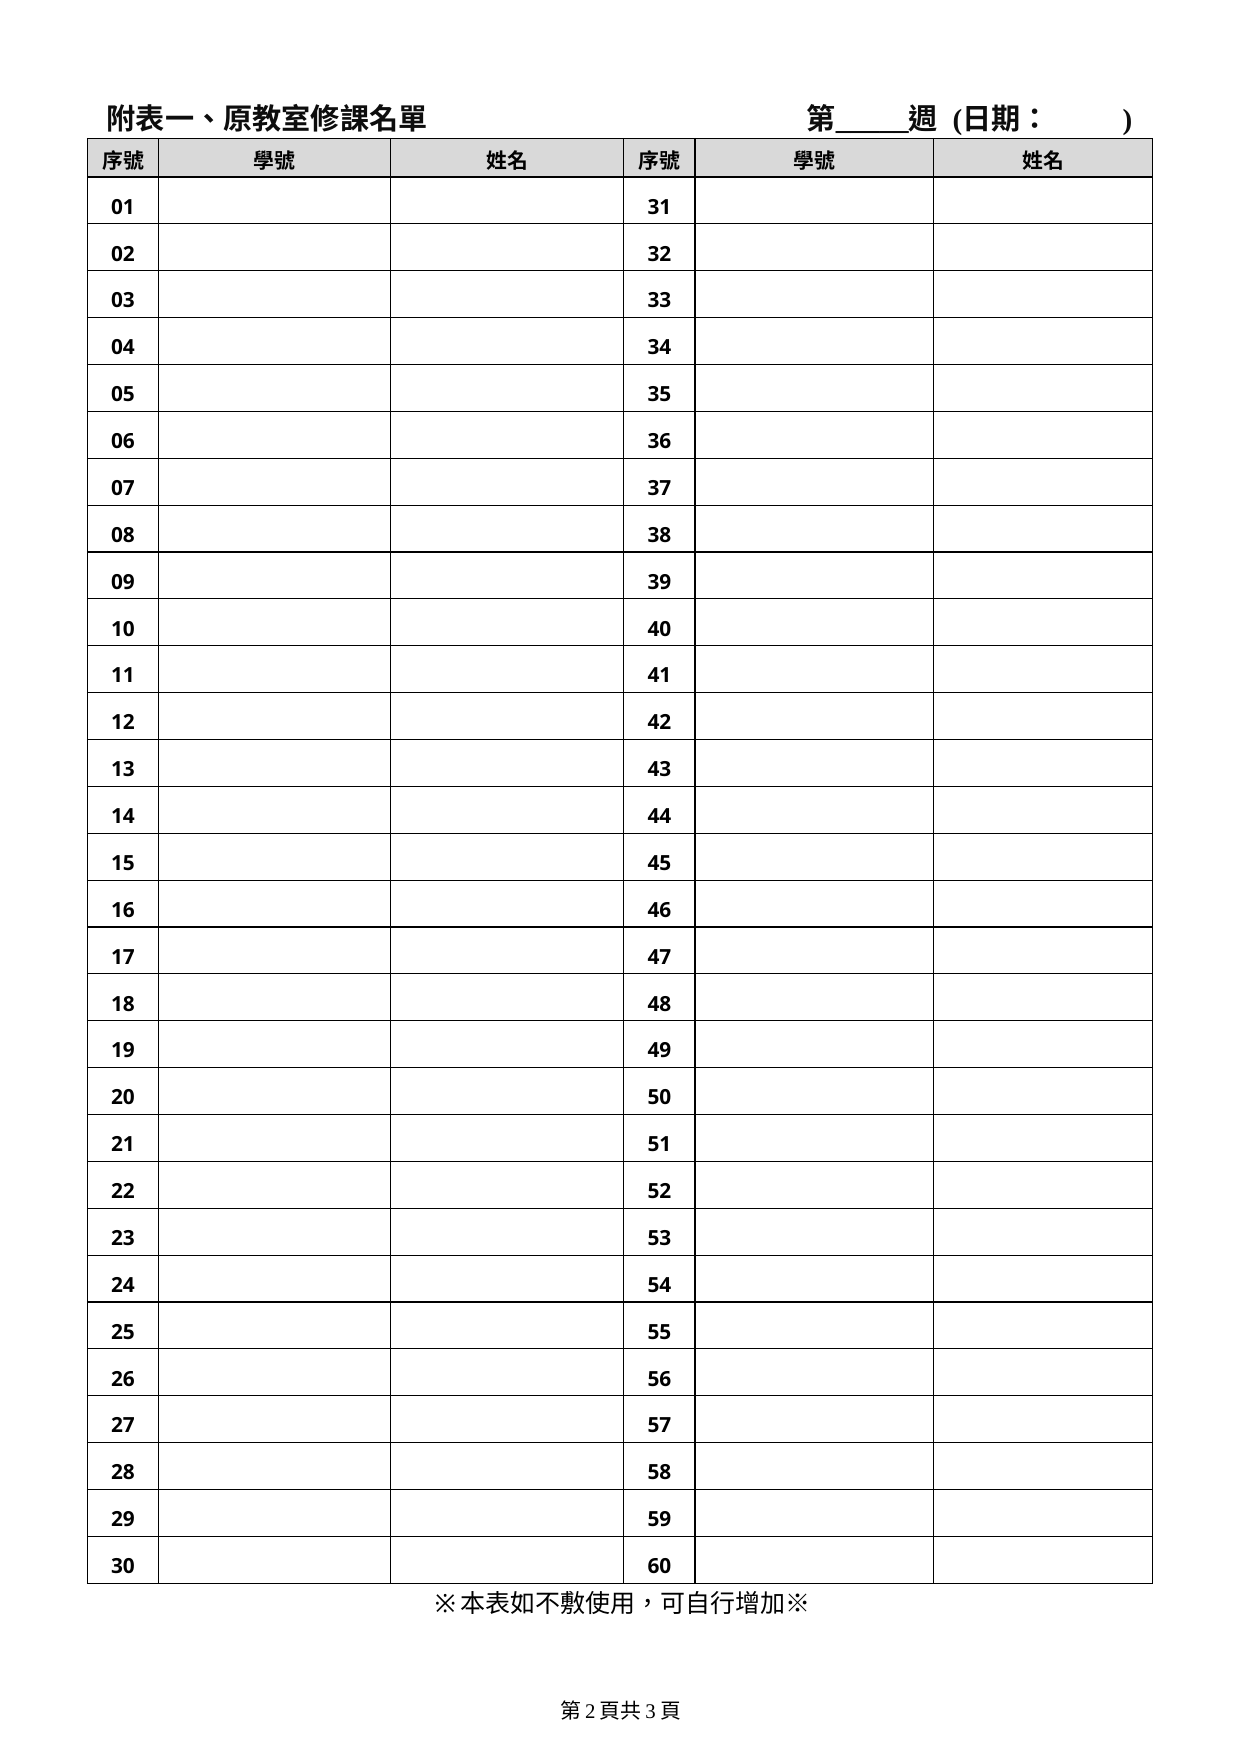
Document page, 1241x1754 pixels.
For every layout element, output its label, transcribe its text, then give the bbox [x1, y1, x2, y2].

table_cell [696, 365, 933, 411]
table_cell 51 [624, 1115, 694, 1161]
table_cell 56 [624, 1349, 694, 1395]
table_cell 41 [624, 646, 694, 692]
table_cell 04 [88, 318, 158, 364]
table_cell [391, 1115, 623, 1161]
table_cell 35 [624, 365, 694, 411]
table_cell 33 [624, 271, 694, 317]
table_cell [159, 1303, 390, 1348]
table_cell [391, 1256, 623, 1301]
table_cell [159, 1396, 390, 1442]
table_cell [696, 787, 933, 833]
table_cell 50 [624, 1068, 694, 1114]
table_cell [159, 1443, 390, 1489]
table_cell 03 [88, 271, 158, 317]
table_cell [934, 881, 1152, 926]
table_cell 42 [624, 693, 694, 739]
table_cell [934, 1349, 1152, 1395]
table_cell 02 [88, 224, 158, 270]
table_cell 20 [88, 1068, 158, 1114]
table_cell 48 [624, 974, 694, 1020]
table_cell 18 [88, 974, 158, 1020]
table_cell [159, 646, 390, 692]
table_cell 16 [88, 881, 158, 926]
table_cell [696, 1303, 933, 1348]
table_cell [696, 1537, 933, 1583]
table_cell [934, 1537, 1152, 1583]
table_cell 44 [624, 787, 694, 833]
table_cell [159, 787, 390, 833]
table_cell [934, 1256, 1152, 1301]
table_cell [391, 318, 623, 364]
table_cell 12 [88, 693, 158, 739]
table_cell [159, 1162, 390, 1208]
table_cell [696, 740, 933, 786]
table_cell [696, 646, 933, 692]
table_cell [934, 1068, 1152, 1114]
table_cell [696, 318, 933, 364]
table_cell [391, 1303, 623, 1348]
table_cell [696, 271, 933, 317]
table_cell [391, 365, 623, 411]
table_cell [696, 1396, 933, 1442]
table_cell [159, 459, 390, 504]
table_cell [934, 1396, 1152, 1442]
table_cell 06 [88, 412, 158, 458]
table_cell [391, 1021, 623, 1067]
table_cell 57 [624, 1396, 694, 1442]
table_cell [934, 1490, 1152, 1536]
table_cell [391, 787, 623, 833]
table_cell [391, 1162, 623, 1208]
table_cell [696, 1443, 933, 1489]
table_cell 32 [624, 224, 694, 270]
table_cell 13 [88, 740, 158, 786]
table_cell 54 [624, 1256, 694, 1301]
table_cell [934, 834, 1152, 879]
table_cell [934, 553, 1152, 598]
table_cell [934, 459, 1152, 504]
table_cell [391, 881, 623, 926]
table_cell [391, 646, 623, 692]
table_cell [934, 271, 1152, 317]
table_cell 15 [88, 834, 158, 879]
table_cell 43 [624, 740, 694, 786]
table_cell [391, 1443, 623, 1489]
table_cell [159, 834, 390, 879]
table_cell [159, 553, 390, 598]
table_cell 22 [88, 1162, 158, 1208]
table_cell 23 [88, 1209, 158, 1254]
table_cell [696, 506, 933, 551]
table_cell [159, 271, 390, 317]
table_cell 09 [88, 553, 158, 598]
table_cell 11 [88, 646, 158, 692]
table_cell [696, 834, 933, 879]
table_cell 26 [88, 1349, 158, 1395]
table_cell 19 [88, 1021, 158, 1067]
table_cell [696, 1068, 933, 1114]
table_cell [159, 1115, 390, 1161]
table_cell [159, 1537, 390, 1583]
table_cell 14 [88, 787, 158, 833]
table_cell [159, 1068, 390, 1114]
table_cell [391, 224, 623, 270]
table_cell 05 [88, 365, 158, 411]
table_cell [696, 693, 933, 739]
table_cell [696, 412, 933, 458]
table_cell [934, 1115, 1152, 1161]
table_cell [934, 974, 1152, 1020]
table_cell [934, 1209, 1152, 1254]
table_cell [934, 1021, 1152, 1067]
text 附表一、原教室修課名單 第_____週 (日期： ) [106, 96, 1134, 138]
table_cell [934, 1303, 1152, 1348]
table_cell 60 [624, 1537, 694, 1583]
table_cell [934, 599, 1152, 645]
table_cell [696, 599, 933, 645]
table_cell [391, 740, 623, 786]
table_cell 30 [88, 1537, 158, 1583]
table_cell [391, 1068, 623, 1114]
table_cell [391, 178, 623, 223]
table_cell [934, 1162, 1152, 1208]
table_cell [391, 928, 623, 973]
table_cell 47 [624, 928, 694, 973]
table_cell [934, 224, 1152, 270]
table_cell [934, 740, 1152, 786]
table_cell 55 [624, 1303, 694, 1348]
table_cell 07 [88, 459, 158, 504]
table_cell 29 [88, 1490, 158, 1536]
table_cell 31 [624, 178, 694, 223]
table_cell [934, 178, 1152, 223]
table_header 學號 [696, 139, 933, 176]
table_cell [934, 506, 1152, 551]
table_cell 37 [624, 459, 694, 504]
table_cell [159, 224, 390, 270]
table_cell 39 [624, 553, 694, 598]
table_cell [696, 1162, 933, 1208]
table_cell [391, 412, 623, 458]
table_cell [159, 693, 390, 739]
table_cell 40 [624, 599, 694, 645]
table_cell 52 [624, 1162, 694, 1208]
table_cell [696, 881, 933, 926]
table_cell [159, 599, 390, 645]
table_cell [934, 646, 1152, 692]
table_cell 24 [88, 1256, 158, 1301]
table_cell [391, 459, 623, 504]
table_cell [159, 178, 390, 223]
table_header 序號 [88, 139, 158, 176]
table_cell [159, 881, 390, 926]
table_cell [934, 1443, 1152, 1489]
table_cell 27 [88, 1396, 158, 1442]
table_cell [934, 412, 1152, 458]
table_cell [696, 1349, 933, 1395]
table_cell [391, 1537, 623, 1583]
table_cell [159, 928, 390, 973]
table_cell 59 [624, 1490, 694, 1536]
table_cell [159, 412, 390, 458]
table_cell 01 [88, 178, 158, 223]
table_cell 53 [624, 1209, 694, 1254]
table_cell [934, 928, 1152, 973]
table_cell [159, 365, 390, 411]
table_cell [391, 1490, 623, 1536]
table_cell [391, 834, 623, 879]
table_header 姓名 [391, 139, 623, 176]
table_cell [391, 599, 623, 645]
table_cell [934, 787, 1152, 833]
table_cell [159, 1256, 390, 1301]
table_cell 46 [624, 881, 694, 926]
table_cell [159, 974, 390, 1020]
table_cell 21 [88, 1115, 158, 1161]
table_cell [391, 506, 623, 551]
table_cell 17 [88, 928, 158, 973]
table_cell [696, 459, 933, 504]
table_cell [696, 928, 933, 973]
table_cell [934, 693, 1152, 739]
table_cell [391, 1349, 623, 1395]
table_cell [159, 1490, 390, 1536]
table_cell 28 [88, 1443, 158, 1489]
table_header 序號 [624, 139, 694, 176]
table_cell 58 [624, 1443, 694, 1489]
table_cell [696, 974, 933, 1020]
table_cell [159, 506, 390, 551]
table_cell [391, 974, 623, 1020]
table_cell 38 [624, 506, 694, 551]
table_cell [696, 1256, 933, 1301]
table_cell [696, 224, 933, 270]
table_cell 36 [624, 412, 694, 458]
table_cell [696, 1115, 933, 1161]
table_cell [696, 178, 933, 223]
table_cell [934, 365, 1152, 411]
table_cell 25 [88, 1303, 158, 1348]
table_cell [391, 271, 623, 317]
table_cell [159, 1209, 390, 1254]
table_cell 45 [624, 834, 694, 879]
table_cell [159, 318, 390, 364]
table_cell 10 [88, 599, 158, 645]
text ※本表如不敷使用，可自行增加※ [106, 1584, 1134, 1620]
table_cell [391, 553, 623, 598]
table_cell 08 [88, 506, 158, 551]
table_cell [696, 1490, 933, 1536]
table_cell [159, 1349, 390, 1395]
table_header 學號 [159, 139, 390, 176]
table_header 姓名 [934, 139, 1152, 176]
table_cell [391, 1396, 623, 1442]
table_cell [391, 1209, 623, 1254]
table_cell [696, 1209, 933, 1254]
table_cell [696, 553, 933, 598]
table_cell [391, 693, 623, 739]
table_cell [696, 1021, 933, 1067]
table_cell 49 [624, 1021, 694, 1067]
table_cell [159, 1021, 390, 1067]
table_cell 34 [624, 318, 694, 364]
table_cell [159, 740, 390, 786]
table_cell [934, 318, 1152, 364]
